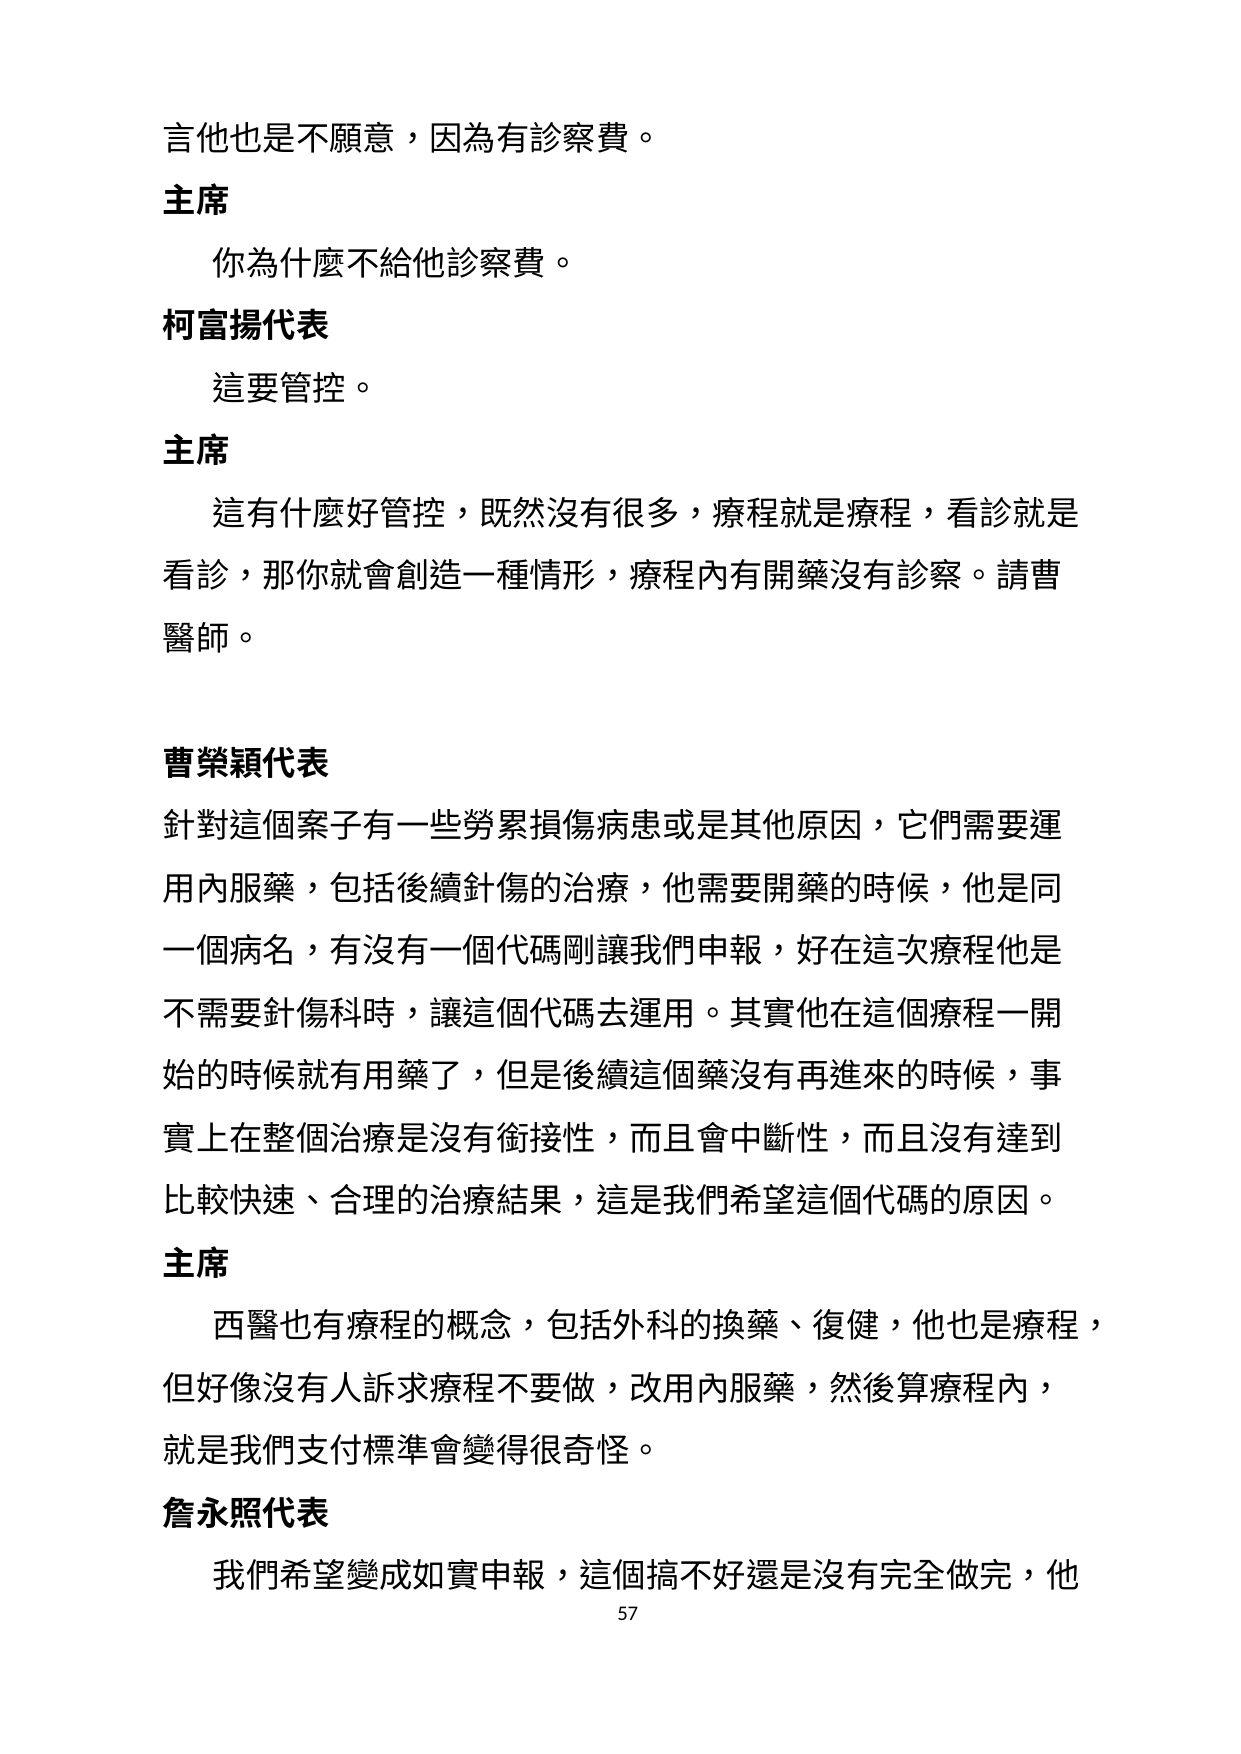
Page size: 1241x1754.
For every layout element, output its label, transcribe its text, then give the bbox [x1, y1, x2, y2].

text 主席 [162, 157, 1092, 219]
text 曹榮穎代表 [162, 719, 1092, 782]
text 這要管控。 [162, 344, 1092, 407]
text 主席 [162, 1219, 1092, 1282]
text 針對這個案子有一些勞累損傷病患或是其他原因，它們需要運用內服藥，包括後續針傷的治療，他需要開藥的時候，他是同一個病名，有沒有一個代碼剛讓我們申報，好在這次療程他是不需要針傷科時，讓這個代碼去運用。其實他在這個療程一開始的時候就有用藥了，但是後續這個藥沒有再進來的時候，事實上在整個治療是沒有銜接性，而且會中斷性，而且沒有達到比較快速、合理的治療結果，這是我們希望這個代碼的原因。 [162, 782, 1092, 1219]
text 你為什麼不給他診察費。 [162, 219, 1092, 282]
text 我們希望變成如實申報，這個搞不好還是沒有完全做完，他 [162, 1532, 1092, 1594]
text 詹永照代表 [162, 1469, 1092, 1532]
text 柯富揚代表 [162, 282, 1092, 344]
text 主席 [162, 407, 1092, 469]
text 西醫也有療程的概念，包括外科的換藥、復健，他也是療程，但好像沒有人訴求療程不要做，改用內服藥，然後算療程內，就是我們支付標準會變得很奇怪。 [162, 1282, 1092, 1469]
text 言他也是不願意，因為有診察費。 [162, 94, 1092, 157]
text 這有什麼好管控，既然沒有很多，療程就是療程，看診就是看診，那你就會創造一種情形，療程內有開藥沒有診察。請曹醫師。 [162, 469, 1092, 657]
